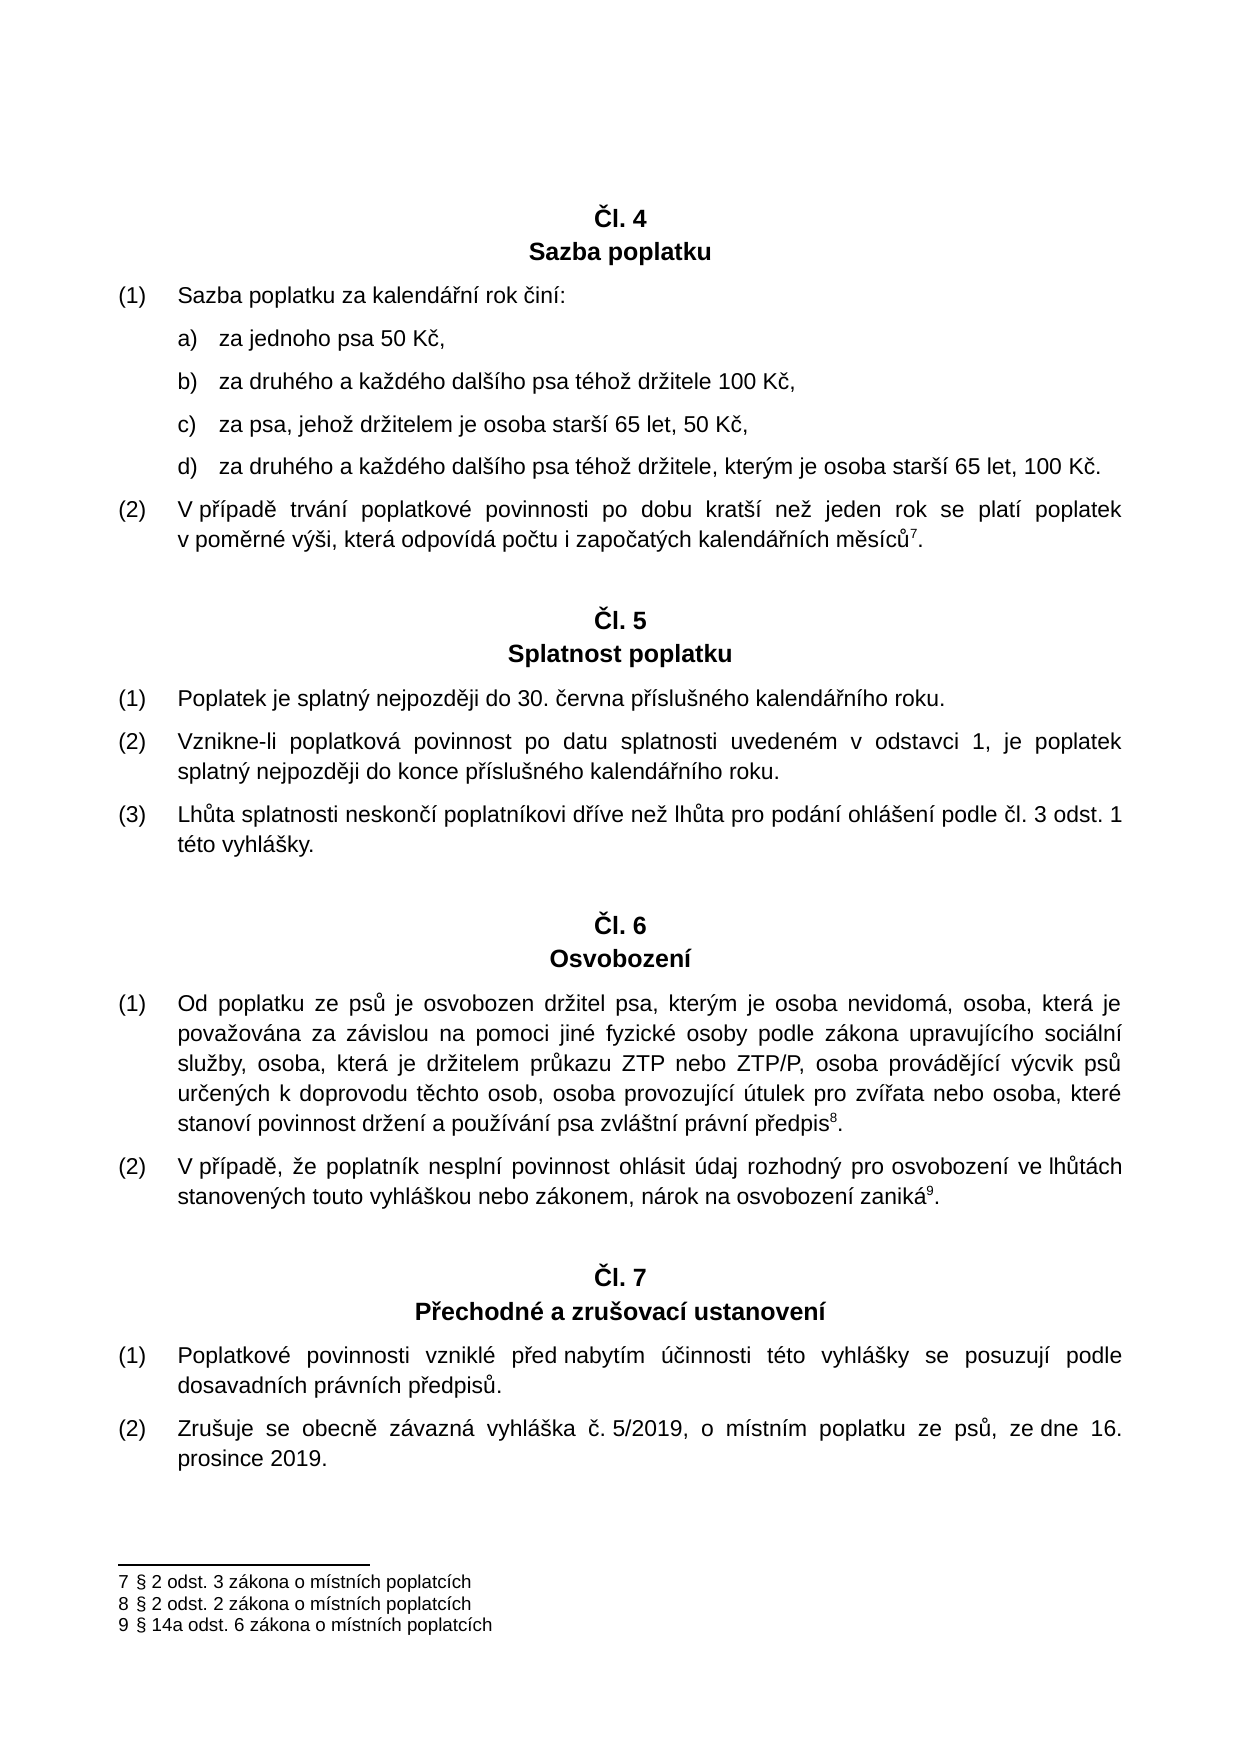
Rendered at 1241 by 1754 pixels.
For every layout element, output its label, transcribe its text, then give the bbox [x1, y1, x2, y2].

list V případě trvání poplatkové povinnosti po dobu kratší než jeden rok se platí poplatek v poměrné výši, která odpovídá počtu i započatých kalendářních měsíců. [118, 496, 1122, 552]
list Zrušuje se obecně závazná vyhláška č. 5/2019, o místním poplatku ze psů, ze dne 16. prosince 2019. [118, 1415, 1122, 1471]
list § 2 odst. 3 zákona o místních poplatcích [118, 1571, 1122, 1592]
list Lhůta splatnosti neskončí poplatníkovi dříve než lhůta pro podání ohlášení podle čl. 3 odst. 1 této vyhlášky. [118, 801, 1122, 857]
list § 2 odst. 2 zákona o místních poplatcích [118, 1592, 1122, 1614]
list za druhého a každého dalšího psa téhož držitele, kterým je osoba starší 65 let, 100 Kč. [177, 453, 1122, 479]
subtitle Čl. 7 Přechodné a zrušovací ustanovení [118, 1263, 1122, 1325]
list za druhého a každého dalšího psa téhož držitele 100 Kč, [177, 368, 1122, 394]
list Poplatkové povinnosti vzniklé před nabytím účinnosti této vyhlášky se posuzují podle dosavadních právních předpisů. [118, 1342, 1122, 1398]
list Poplatek je splatný nejpozději do 30. června příslušného kalendářního roku. [118, 685, 1122, 711]
subtitle Čl. 4 Sazba poplatku [118, 204, 1122, 266]
list Vznikne-li poplatková povinnost po datu splatnosti uvedeném v odstavci 1, je poplatek splatný nejpozději do konce příslušného kalendářního roku. [118, 728, 1122, 784]
list Od poplatku ze psů je osvobozen držitel psa, kterým je osoba nevidomá, osoba, která je považována za závislou na pomoci jiné fyzické osoby podle zákona upravujícího sociální služby, osoba, která je držitelem průkazu ZTP nebo ZTP/P, osoba provádějící výcvik psů určených k doprovodu těchto osob, osoba provozující útulek pro zvířata nebo osoba, které stanoví povinnost držení a používání psa zvláštní právní předpis. [118, 989, 1122, 1137]
list za psa, jehož držitelem je osoba starší 65 let, 50 Kč, [177, 411, 1122, 437]
list V případě, že poplatník nesplní povinnost ohlásit údaj rozhodný pro osvobození ve lhůtách stanovených touto vyhláškou nebo zákonem, nárok na osvobození zaniká. [118, 1153, 1122, 1209]
list za jednoho psa 50 Kč, [177, 325, 1122, 351]
list Sazba poplatku za kalendářní rok činí: [118, 282, 1122, 309]
subtitle Čl. 5 Splatnost poplatku [118, 606, 1122, 668]
subtitle Čl. 6 Osvobození [118, 911, 1122, 973]
list § 14a odst. 6 zákona o místních poplatcích [118, 1614, 1122, 1635]
